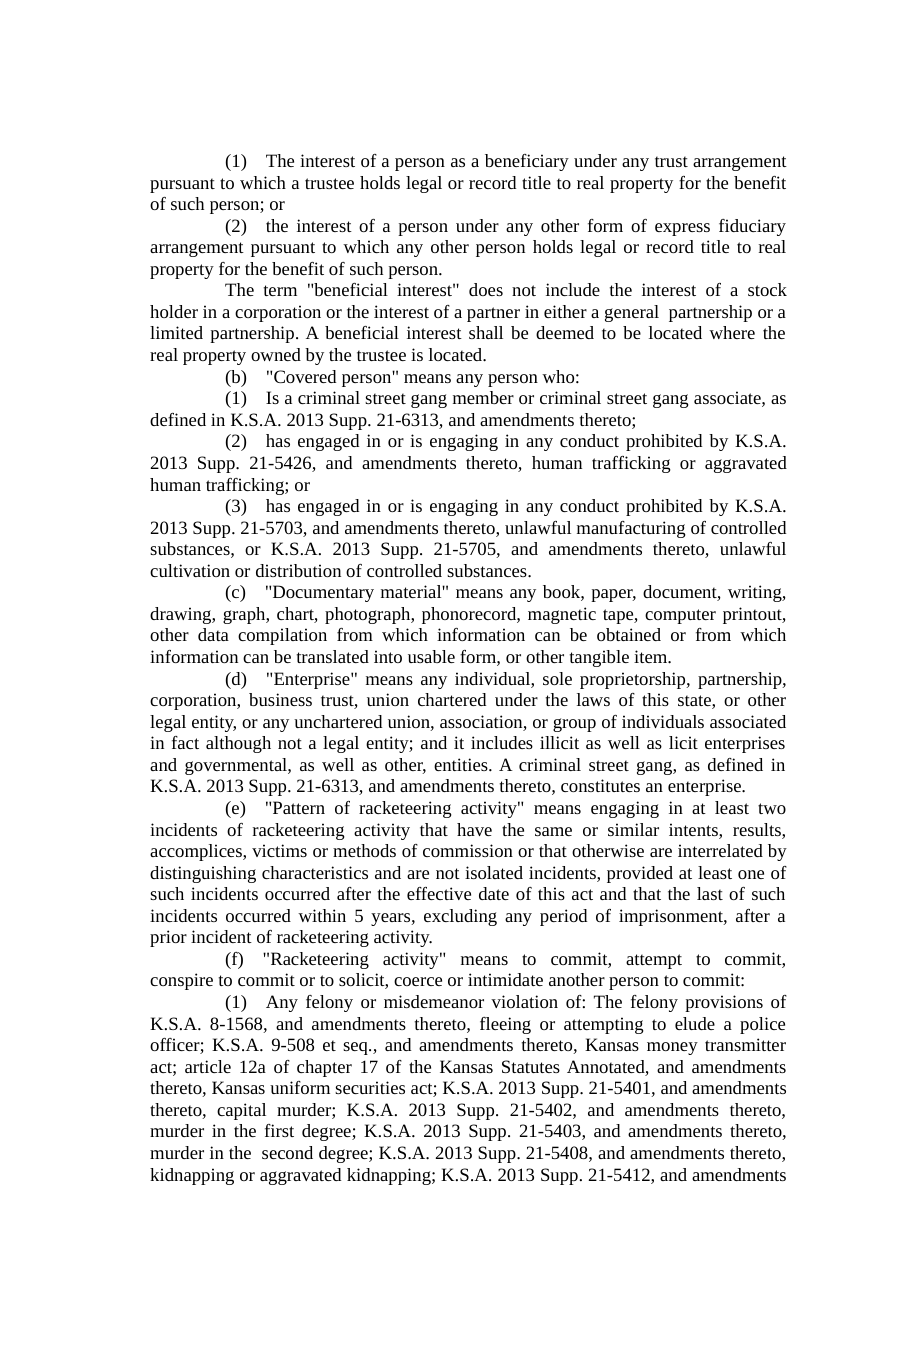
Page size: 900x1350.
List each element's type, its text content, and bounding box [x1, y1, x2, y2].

text (2) the interest of a person under any other form of express fiduciary arrangement pursuant to which any other person holds legal or record title to real property for the benefit of such person. [150, 215, 787, 279]
text (f) "Racketeering activity" means to commit, attempt to commit, conspire to commit or to solicit, coerce or intimidate another person to commit: [150, 948, 787, 991]
text (2) has engaged in or is engaging in any conduct prohibited by K.S.A. 2013 Supp. 21-5426, and amendments thereto, human trafficking or aggravated human trafficking; or [150, 430, 787, 495]
text (d) "Enterprise" means any individual, sole proprietorship, partnership, corporation, business trust, union chartered under the laws of this state, or other legal entity, or any unchartered union, association, or group of individuals associated in fact although not a legal entity; and it includes illicit as well as licit enterprises and governmental, as well as other, entities. A criminal street gang, as defined in K.S.A. 2013 Supp. 21-6313, and amendments thereto, constitutes an enterprise. [150, 667, 787, 797]
text (c) "Documentary material" means any book, paper, document, writing, drawing, graph, chart, photograph, phonorecord, magnetic tape, computer printout, other data compilation from which information can be obtained or from which information can be translated into usable form, or other tangible item. [150, 581, 787, 667]
text (b) "Covered person" means any person who: [150, 366, 787, 387]
text The term "beneficial interest" does not include the interest of a stock holder in a corporation or the interest of a partner in either a general partnership or a limited partnership. A beneficial interest shall be deemed to be located where the real property owned by the trustee is located. [150, 279, 787, 366]
text (1) Any felony or misdemeanor violation of: The felony provisions of K.S.A. 8-1568, and amendments thereto, fleeing or attempting to elude a police officer; K.S.A. 9-508 et seq., and amendments thereto, Kansas money transmitter act; article 12a of chapter 17 of the Kansas Statutes Annotated, and amendments thereto, Kansas uniform securities act; K.S.A. 2013 Supp. 21-5401, and amendments thereto, capital murder; K.S.A. 2013 Supp. 21-5402, and amendments thereto, murder in the first degree; K.S.A. 2013 Supp. 21-5403, and amendments thereto, murder in the second degree; K.S.A. 2013 Supp. 21-5408, and amendments thereto, kidnapping or aggravated kidnapping; K.S.A. 2013 Supp. 21-5412, and amendments [150, 991, 787, 1185]
text (e) "Pattern of racketeering activity" means engaging in at least two incidents of racketeering activity that have the same or similar intents, results, accomplices, victims or methods of commission or that otherwise are interrelated by distinguishing characteristics and are not isolated incidents, provided at least one of such incidents occurred after the effective date of this act and that the last of such incidents occurred within 5 years, excluding any period of imprisonment, after a prior incident of racketeering activity. [150, 797, 787, 948]
text (1) Is a criminal street gang member or criminal street gang associate, as defined in K.S.A. 2013 Supp. 21-6313, and amendments thereto; [150, 387, 787, 430]
text (3) has engaged in or is engaging in any conduct prohibited by K.S.A. 2013 Supp. 21-5703, and amendments thereto, unlawful manufacturing of controlled substances, or K.S.A. 2013 Supp. 21-5705, and amendments thereto, unlawful cultivation or distribution of controlled substances. [150, 495, 787, 581]
text (1) The interest of a person as a beneficiary under any trust arrangement pursuant to which a trustee holds legal or record title to real property for the benefit of such person; or [150, 150, 787, 215]
